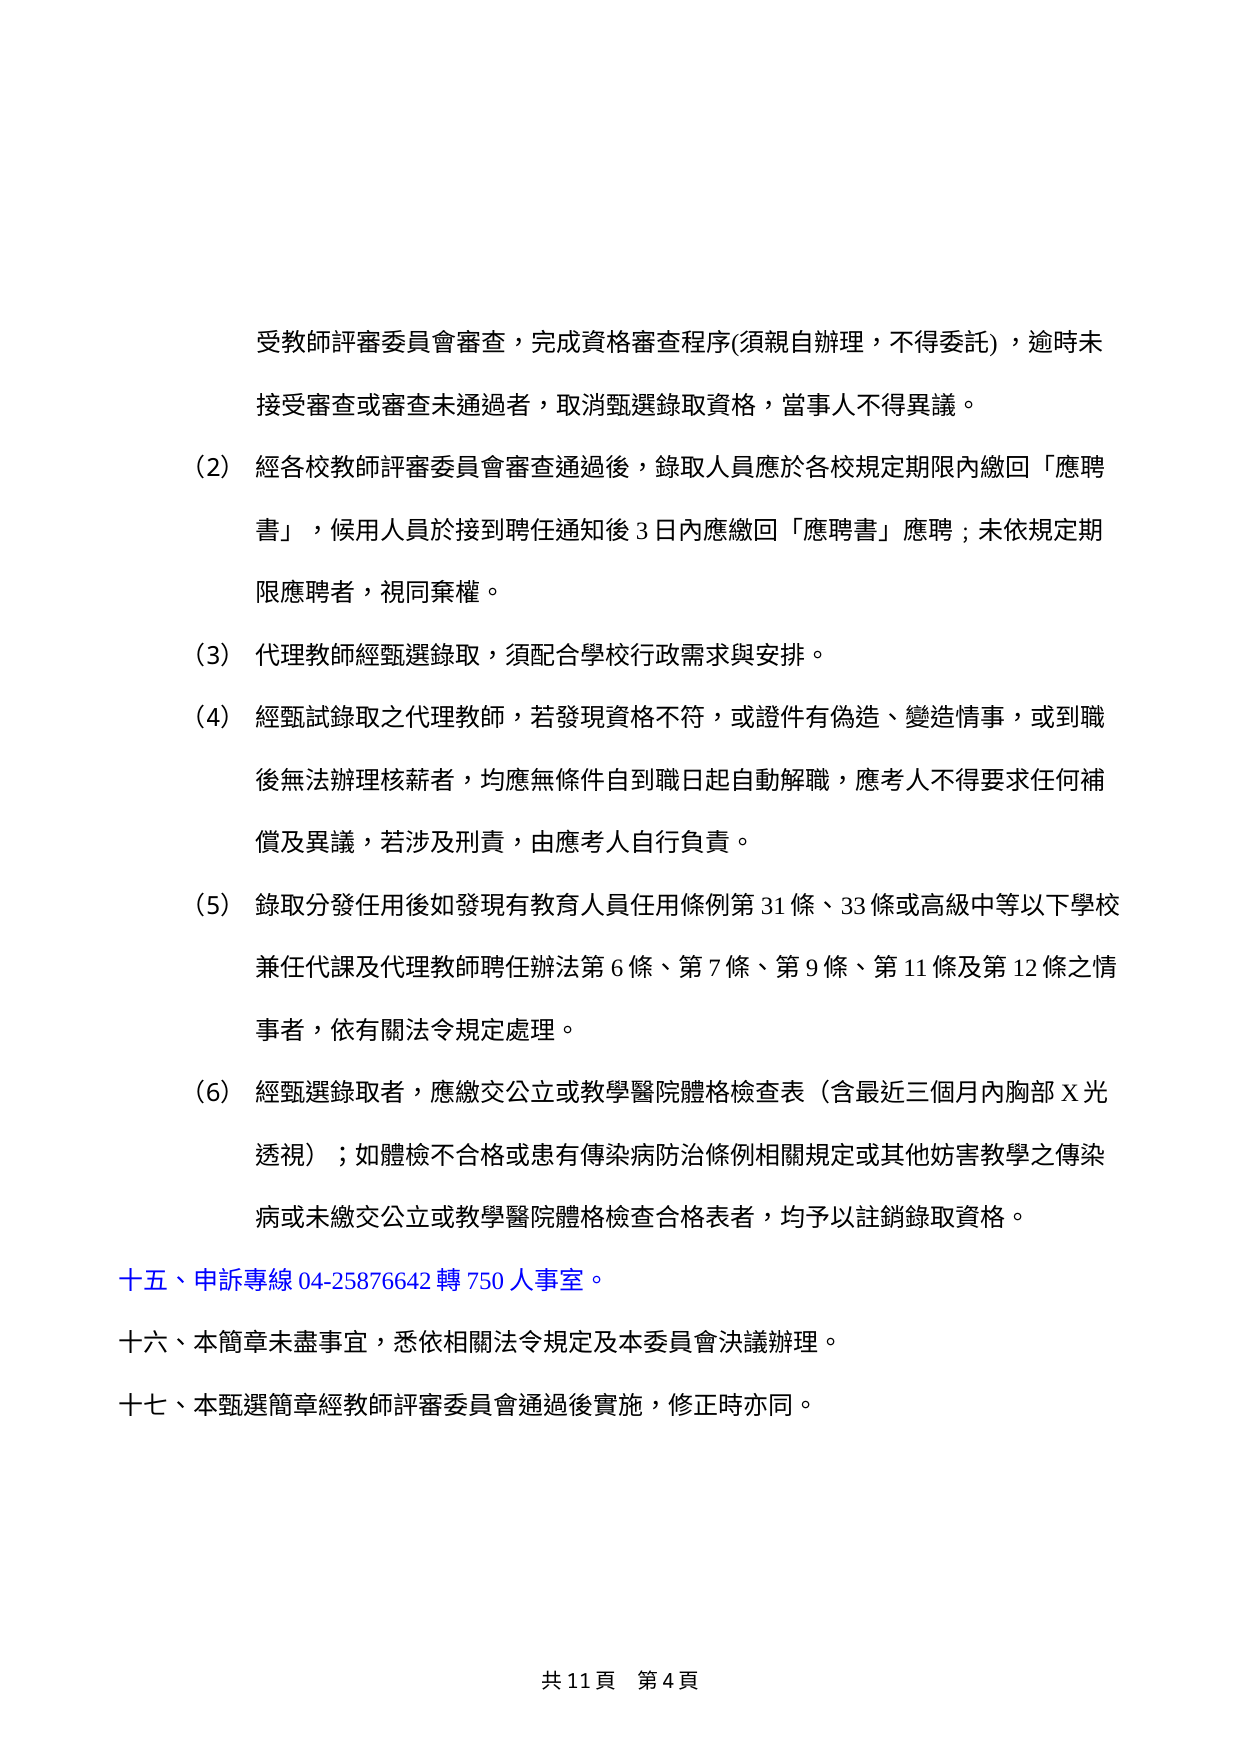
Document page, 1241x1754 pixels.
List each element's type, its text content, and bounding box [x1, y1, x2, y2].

list 代理教師經甄選錄取，須配合學校行政需求與安排。 [181, 612, 1122, 674]
list 受教師評審委員會審查，完成資格審查程序(須親自辦理，不得委託) ，逾時未接受審查或審查未通過者，取消甄選錄取資格，當事人不得異議。 [256, 299, 1122, 424]
text 十六、本簡章未盡事宜，悉依相關法令規定及本委員會決議辦理。 [118, 1299, 1122, 1362]
text 十七、本甄選簡章經教師評審委員會通過後實施，修正時亦同。 [118, 1362, 1122, 1424]
text 十五、申訴專線04-25876642轉750人事室。 [118, 1237, 1122, 1299]
list 經甄選錄取者，應繳交公立或教學醫院體格檢查表（含最近三個月內胸部X光透視）；如體檢不合格或患有傳染病防治條例相關規定或其他妨害教學之傳染病或未繳交公立或教學醫院體格檢查合格表者，均予以註銷錄取資格。 [181, 1049, 1122, 1237]
list 錄取分發任用後如發現有教育人員任用條例第31條、33條或高級中等以下學校兼任代課及代理教師聘任辦法第6條、第7條、第9條、第11條及第12條之情事者，依有關法令規定處理。 [181, 862, 1122, 1049]
list 經各校教師評審委員會審查通過後，錄取人員應於各校規定期限內繳回「應聘書」，候用人員於接到聘任通知後3日內應繳回「應聘書」應聘﹔未依規定期限應聘者，視同棄權。 [181, 424, 1122, 612]
list 經甄試錄取之代理教師，若發現資格不符，或證件有偽造、變造情事，或到職後無法辦理核薪者，均應無條件自到職日起自動解職，應考人不得要求任何補償及異議，若涉及刑責，由應考人自行負責。 [181, 674, 1122, 862]
